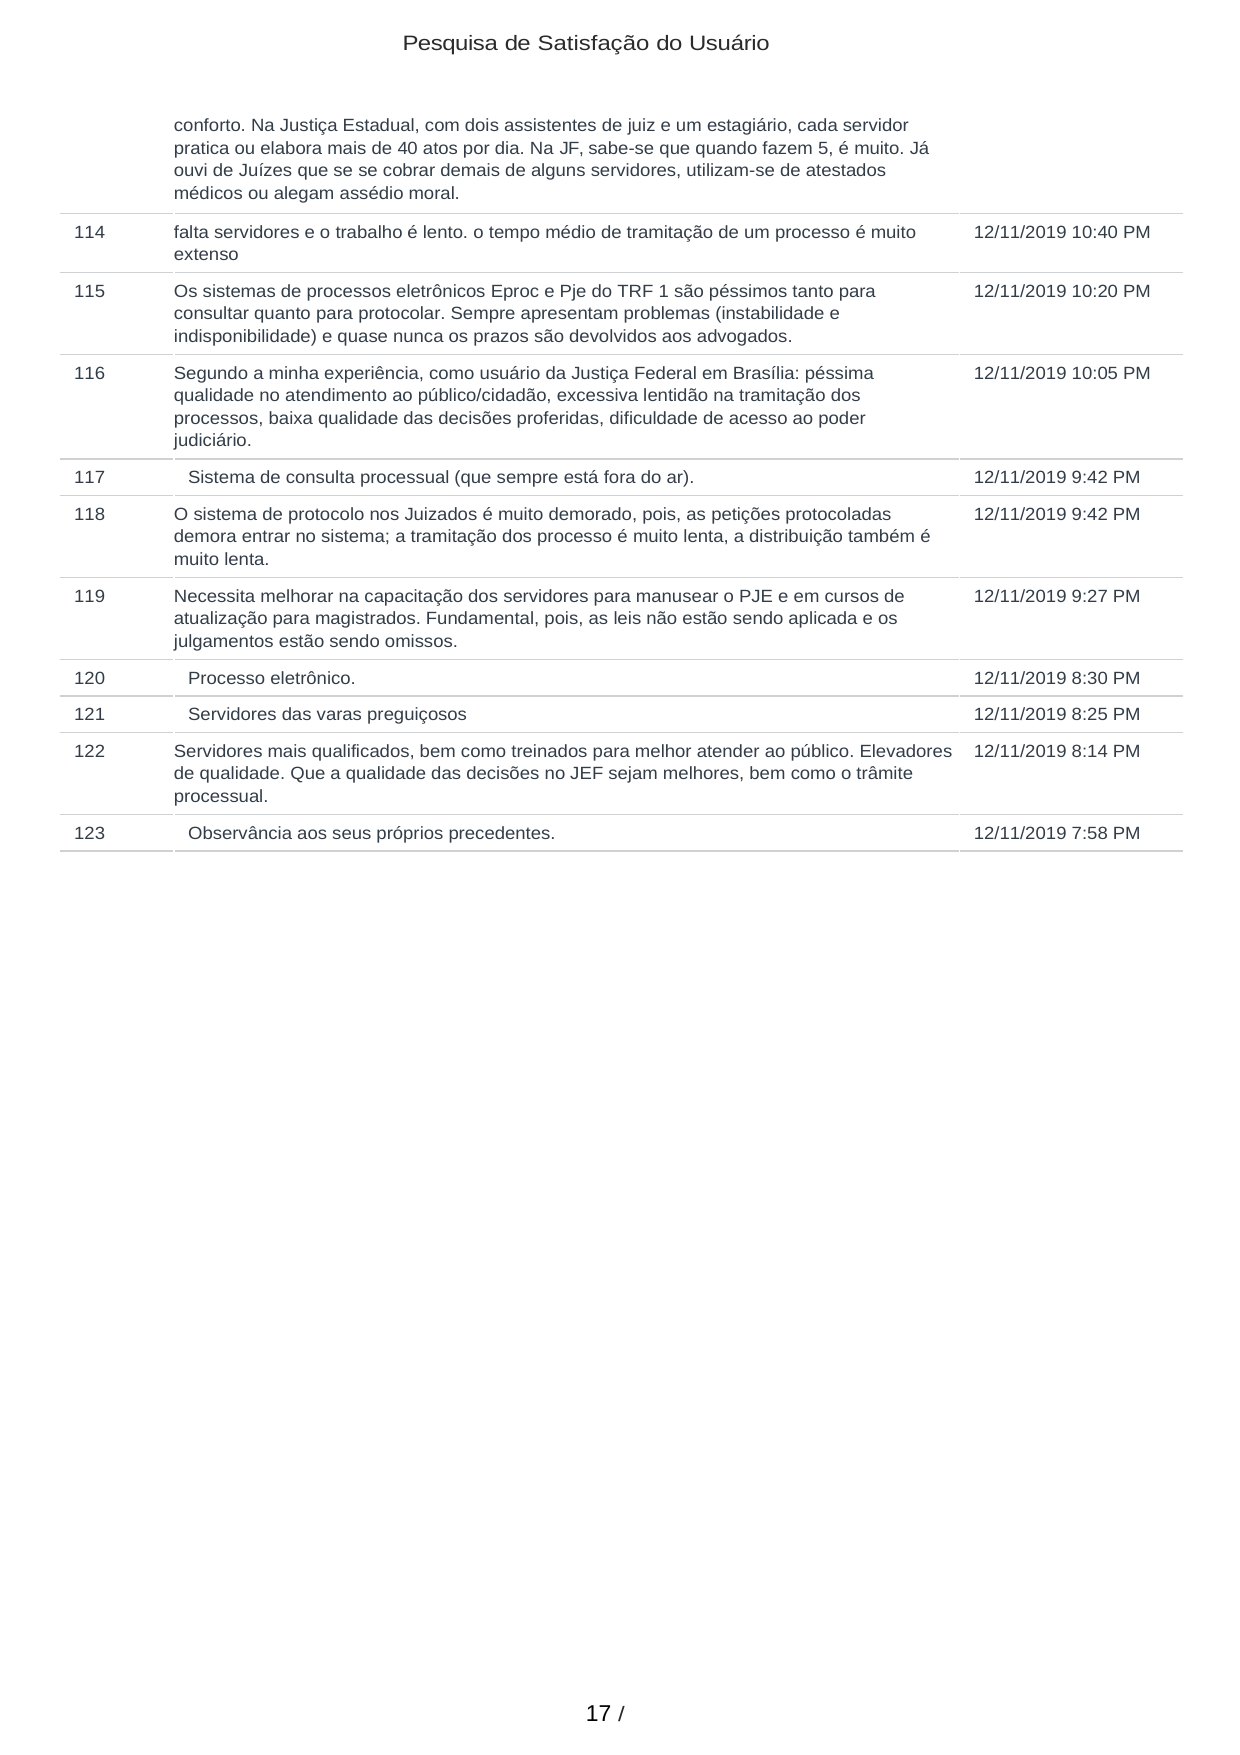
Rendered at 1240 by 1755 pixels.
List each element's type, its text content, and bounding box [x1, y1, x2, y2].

table_cell 12/11/2019 10:20 PM [960, 273, 1182, 354]
table_header conforto. Na Justiça Estadual, com dois assistentes de juiz e um estagiário, cada servidor pratica ou elabora mais de 40 atos por dia. Na JF, sabe-se que quando fazem 5, é muito. Já ouvi de Juízes que se se cobrar demais de alguns servidores, utilizam-se de atestados médicos ou alegam assédio moral. [175, 115, 959, 212]
table_cell 123 [60, 815, 173, 850]
table_cell 12/11/2019 10:05 PM [960, 355, 1182, 458]
table_cell 12/11/2019 9:42 PM [960, 496, 1182, 577]
table_cell Segundo a minha experiência, como usuário da Justiça Federal em Brasília: péssima qualidade no atendimento ao público/cidadão, excessiva lentidão na tramitação dos processos, baixa qualidade das decisões proferidas, dificuldade de acesso ao poder judiciário. [175, 355, 959, 458]
table_cell 118 [60, 496, 173, 577]
table_cell 119 [60, 578, 173, 658]
table_cell 115 [60, 273, 173, 354]
table_cell 12/11/2019 9:42 PM [960, 460, 1182, 495]
table_cell 12/11/2019 8:14 PM [960, 733, 1182, 813]
table_cell 120 [60, 660, 173, 695]
table_cell 12/11/2019 9:27 PM [960, 578, 1182, 658]
table_cell 117 [60, 460, 173, 495]
table_cell Necessita melhorar na capacitação dos servidores para manusear o PJE e em cursos de atualização para magistrados. Fundamental, pois, as leis não estão sendo aplicada e os julgamentos estão sendo omissos. [175, 578, 959, 658]
table_cell 12/11/2019 8:30 PM [960, 660, 1182, 695]
table_header [60, 115, 173, 212]
table_cell 12/11/2019 7:58 PM [960, 815, 1182, 850]
table_cell Servidores das varas preguiçosos [175, 697, 959, 732]
table_cell Observância aos seus próprios precedentes. [175, 815, 959, 850]
table_cell 122 [60, 733, 173, 813]
table_cell Os sistemas de processos eletrônicos Eproc e Pje do TRF 1 são péssimos tanto para consultar quanto para protocolar. Sempre apresentam problemas (instabilidade e indisponibilidade) e quase nunca os prazos são devolvidos aos advogados. [175, 273, 959, 354]
table_cell 116 [60, 355, 173, 458]
table_cell 12/11/2019 8:25 PM [960, 697, 1182, 732]
table_cell falta servidores e o trabalho é lento. o tempo médio de tramitação de um processo é muito extenso [175, 214, 959, 272]
table_header [960, 115, 1182, 212]
table_cell Sistema de consulta processual (que sempre está fora do ar). [175, 460, 959, 495]
table_cell 114 [60, 214, 173, 272]
table_cell Processo eletrônico. [175, 660, 959, 695]
table_cell Servidores mais qualificados, bem como treinados para melhor atender ao público. Elevadores de qualidade. Que a qualidade das decisões no JEF sejam melhores, bem como o trâmite processual. [175, 733, 959, 813]
table_cell 12/11/2019 10:40 PM [960, 214, 1182, 272]
table_cell O sistema de protocolo nos Juizados é muito demorado, pois, as petições protocoladas demora entrar no sistema; a tramitação dos processo é muito lenta, a distribuição também é muito lenta. [175, 496, 959, 577]
table_cell 121 [60, 697, 173, 732]
